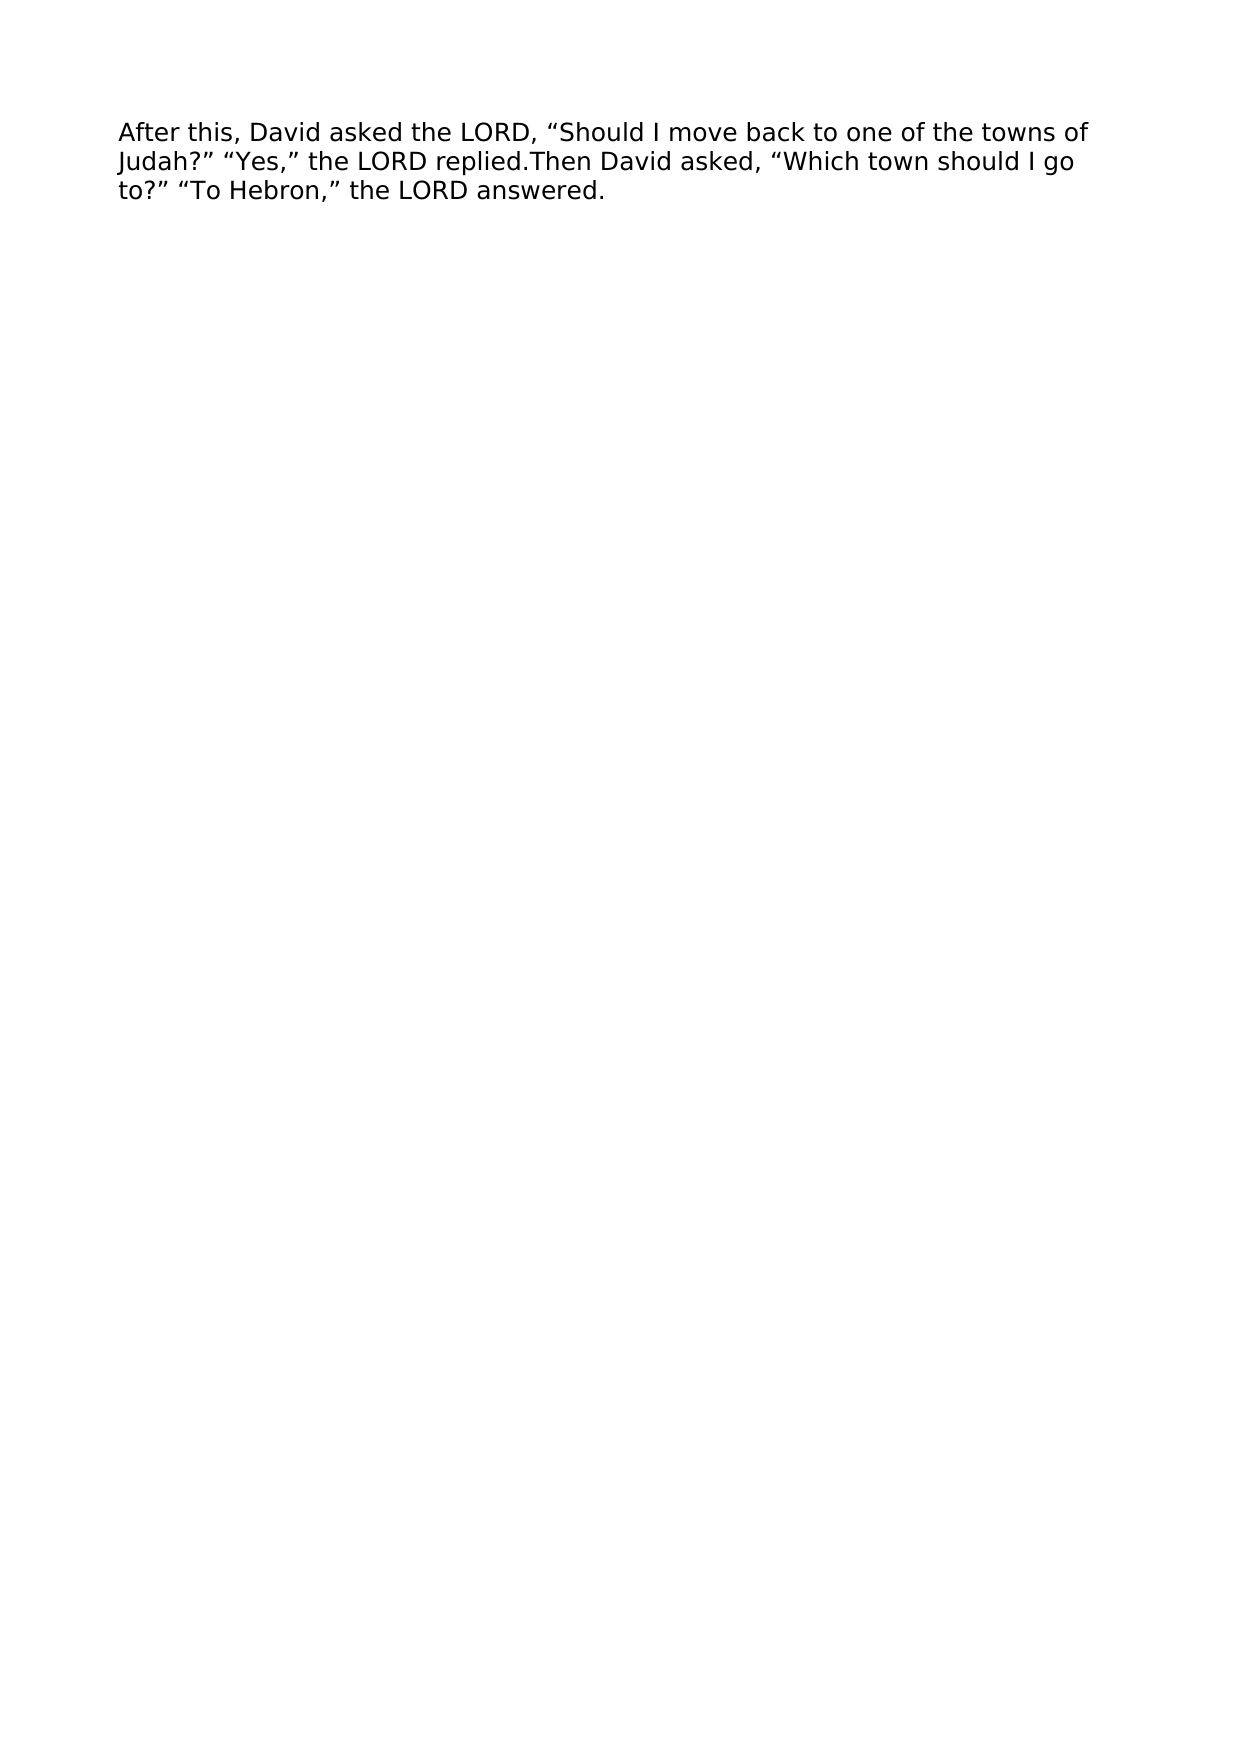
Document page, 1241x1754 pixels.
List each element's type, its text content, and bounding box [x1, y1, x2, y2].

text After this, David asked the LORD, “Should I move back to one of the towns of Judah?” “Yes,” the LORD replied.Then David asked, “Which town should I go to?” “To Hebron,” the LORD answered. [118, 118, 1122, 206]
